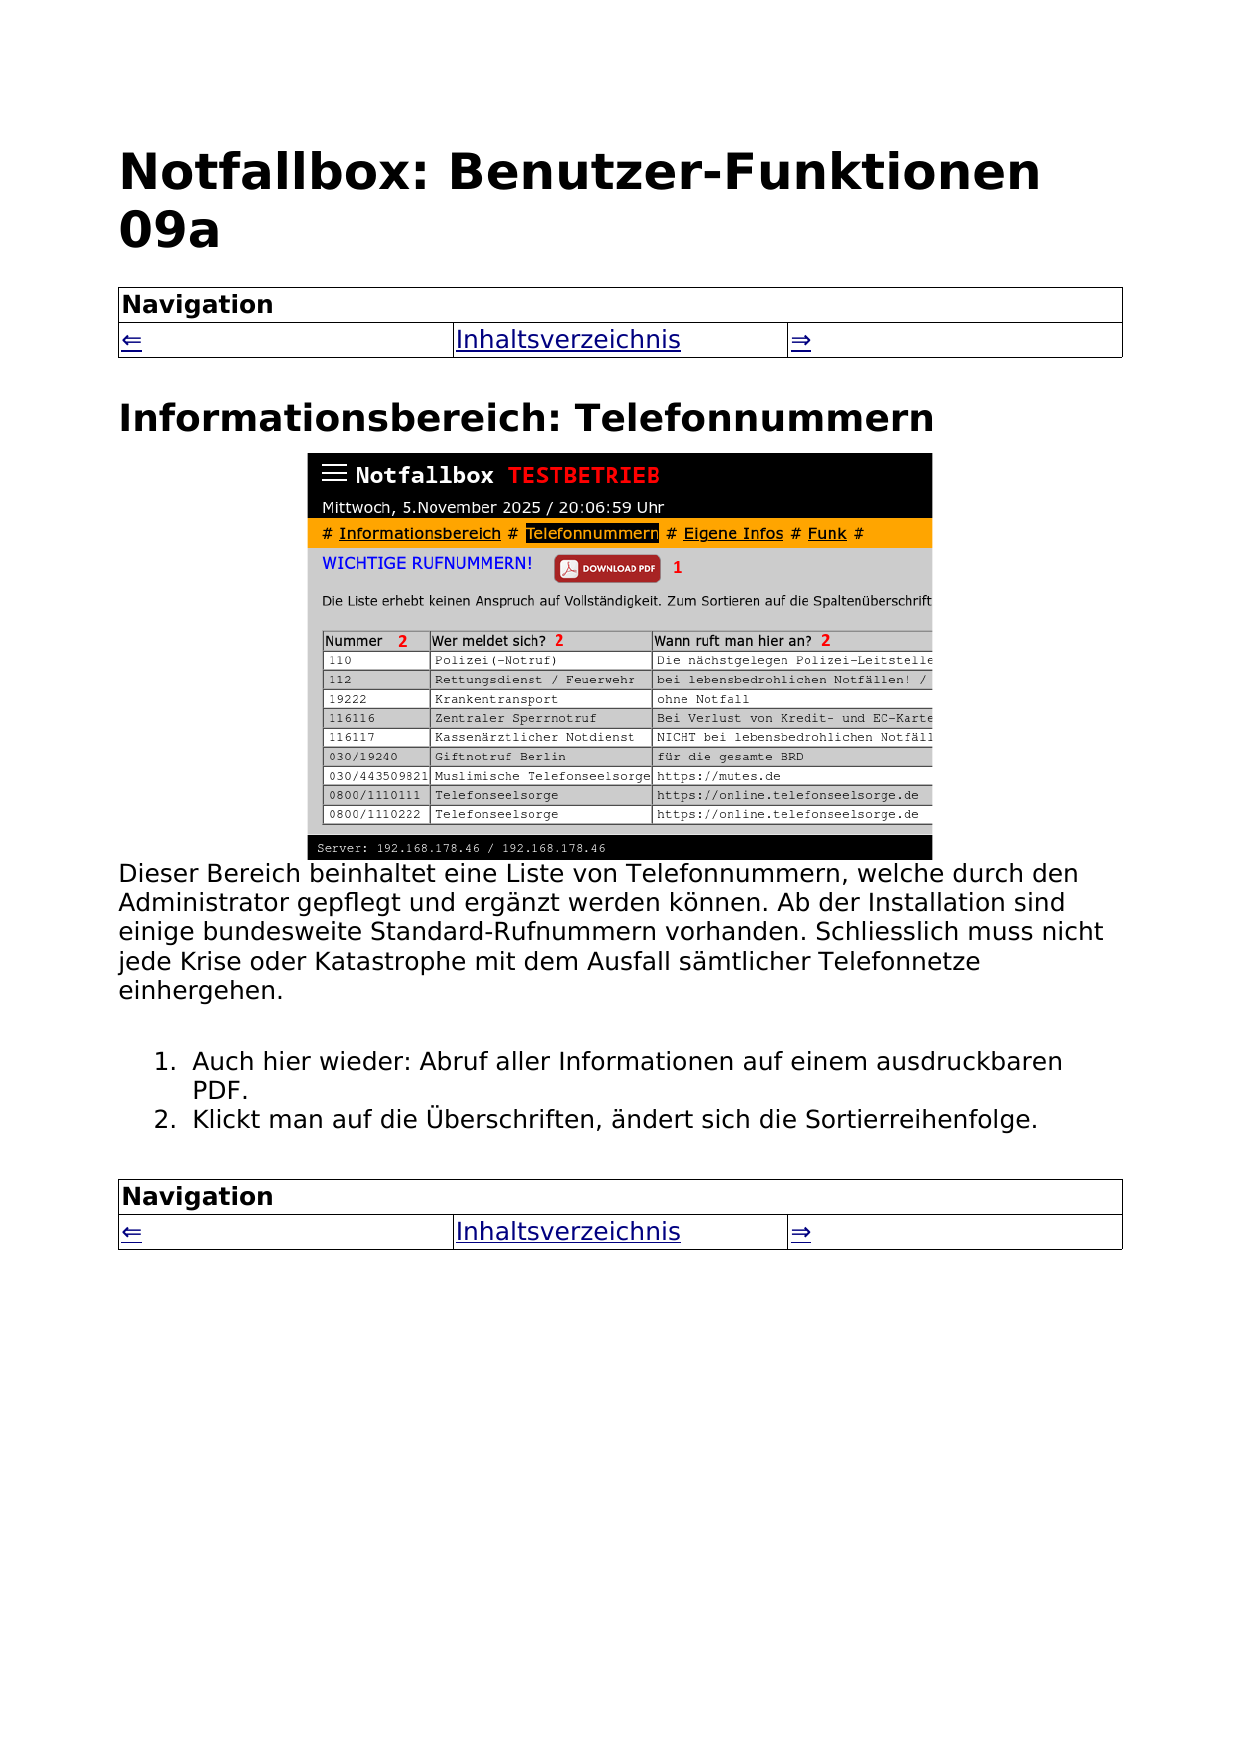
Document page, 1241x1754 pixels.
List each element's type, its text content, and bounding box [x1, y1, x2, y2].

table_cell Inhaltsverzeichnis [454, 1215, 787, 1249]
table_cell ⇒ [788, 323, 1122, 357]
list Auch hier wieder: Abruf aller Informationen auf einem ausdruckbaren PDF. [177, 1047, 1122, 1105]
subtitle Notfallbox: Benutzer-Funktionen 09a [118, 143, 1122, 259]
table_cell Inhaltsverzeichnis [454, 323, 787, 357]
picture [307, 453, 933, 860]
table_cell ⇐ [119, 1215, 453, 1249]
list Klickt man auf die Überschriften, ändert sich die Sortierreihenfolge. [177, 1105, 1122, 1134]
table_cell ⇐ [119, 323, 453, 357]
table_header Navigation [119, 1180, 1122, 1214]
text Dieser Bereich beinhaltet eine Liste von Telefonnummern, welche durch den Administrator gepflegt und ergänzt werden können. Ab der Installation sind einige bundesweite Standard-Rufnummern vorhanden. Schliesslich muss nicht jede Krise oder Katastrophe mit dem Ausfall sämtlicher Telefonnetze einhergehen. [118, 453, 1122, 1005]
table_header Navigation [119, 288, 1122, 322]
subtitle Informationsbereich: Telefonnummern [118, 397, 1122, 441]
table_cell ⇒ [788, 1215, 1122, 1249]
